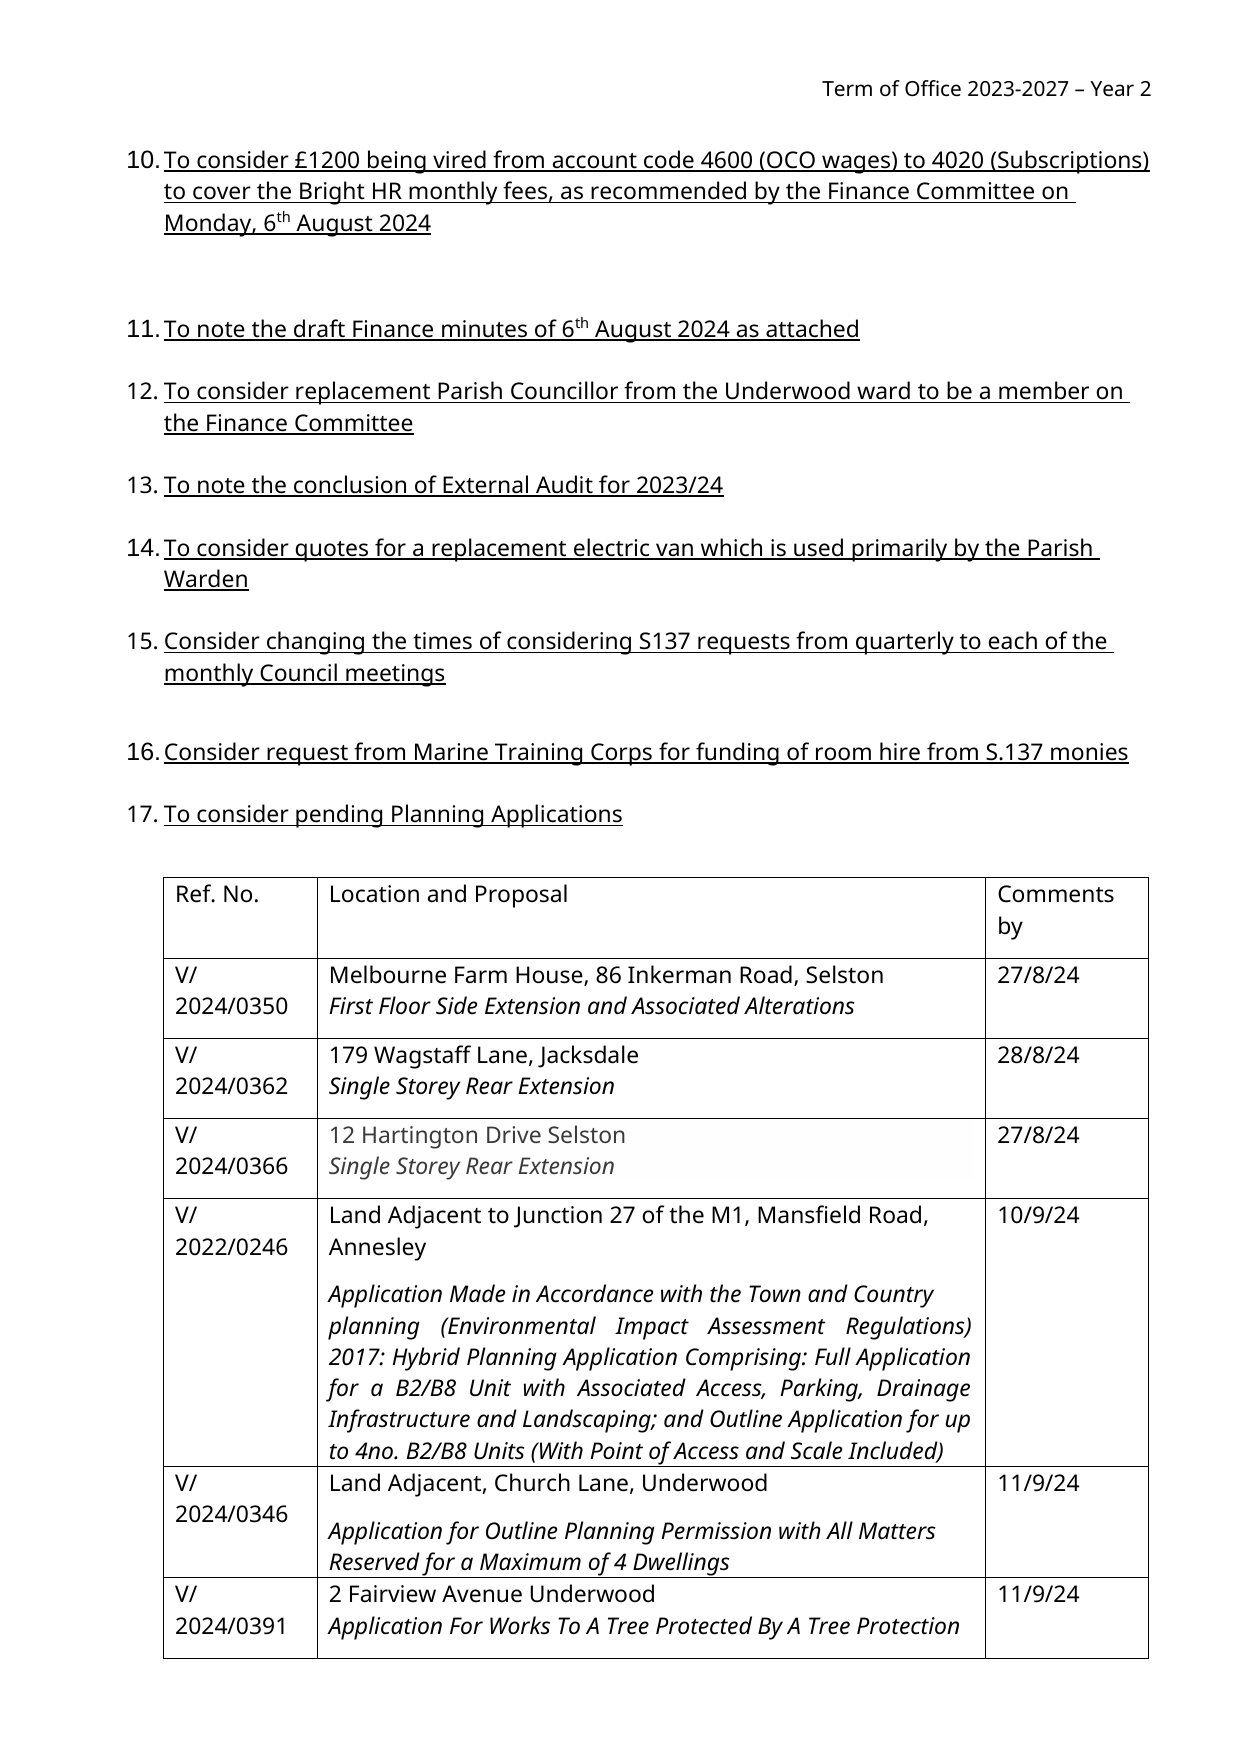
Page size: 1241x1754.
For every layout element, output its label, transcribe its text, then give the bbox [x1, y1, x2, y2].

table_cell V/2024/0366 [164, 1119, 317, 1198]
table_cell 12 Hartington Drive Selston Single Storey Rear Extension [318, 1119, 985, 1198]
table_cell Melbourne Farm House, 86 Inkerman Road, Selston First Floor Side Extension and Associated Alterations [318, 959, 985, 1038]
table_cell 27/8/24 [986, 1119, 1148, 1198]
table_cell 2 Fairview Avenue Underwood Application For Works To A Tree Protected By A Tree Protection [318, 1578, 985, 1657]
table_cell V/2024/0391 [164, 1578, 317, 1657]
table_cell 27/8/24 [986, 959, 1148, 1038]
list To consider quotes for a replacement electric van which is used primarily by the Parish Warden [126, 531, 1152, 594]
table_header Ref. No. [164, 878, 317, 957]
list To consider replacement Parish Councillor from the Underwood ward to be a member on the Finance Committee [126, 375, 1152, 438]
table_cell V/2024/0350 [164, 959, 317, 1038]
list Consider request from Marine Training Corps for funding of room hire from S.137 monies [126, 736, 1152, 767]
list To consider pending Planning Applications [126, 798, 1152, 829]
table_cell 28/8/24 [986, 1039, 1148, 1118]
list To consider £1200 being vired from account code 4600 (OCO wages) to 4020 (Subscriptions) to cover the Bright HR monthly fees, as recommended by the Finance Committee on Monday, 6th August 2024 [126, 144, 1152, 238]
table_cell 11/9/24 [986, 1578, 1148, 1657]
table_cell V/2022/0246 [164, 1199, 317, 1466]
table_header Location and Proposal [318, 878, 985, 957]
table_cell V/2024/0346 [164, 1467, 317, 1577]
table_cell Land Adjacent, Church Lane, Underwood Application for Outline Planning Permission with All Matters Reserved for a Maximum of 4 Dwellings [318, 1467, 985, 1577]
list To note the conclusion of External Audit for 2023/24 [126, 469, 1152, 500]
table_cell 11/9/24 [986, 1467, 1148, 1577]
list Consider changing the times of considering S137 requests from quarterly to each of the monthly Council meetings [126, 625, 1152, 688]
table_cell V/2024/0362 [164, 1039, 317, 1118]
table_cell 10/9/24 [986, 1199, 1148, 1466]
list To note the draft Finance minutes of 6th August 2024 as attached [126, 313, 1152, 344]
table_cell 179 Wagstaff Lane, Jacksdale Single Storey Rear Extension [318, 1039, 985, 1118]
table_cell Land Adjacent to Junction 27 of the M1, Mansfield Road, Annesley Application Made in Accordance with the Town and Country planning (Environmental Impact Assessment Regulations) 2017: Hybrid Planning Application Comprising: Full Application for a B2/B8 Unit with Associated Access, Parking, Drainage Infrastructure and Landscaping; and Outline Application for up to 4no. B2/B8 Units (With Point of Access and Scale Included) [318, 1199, 985, 1466]
table_header Comments by [986, 878, 1148, 957]
